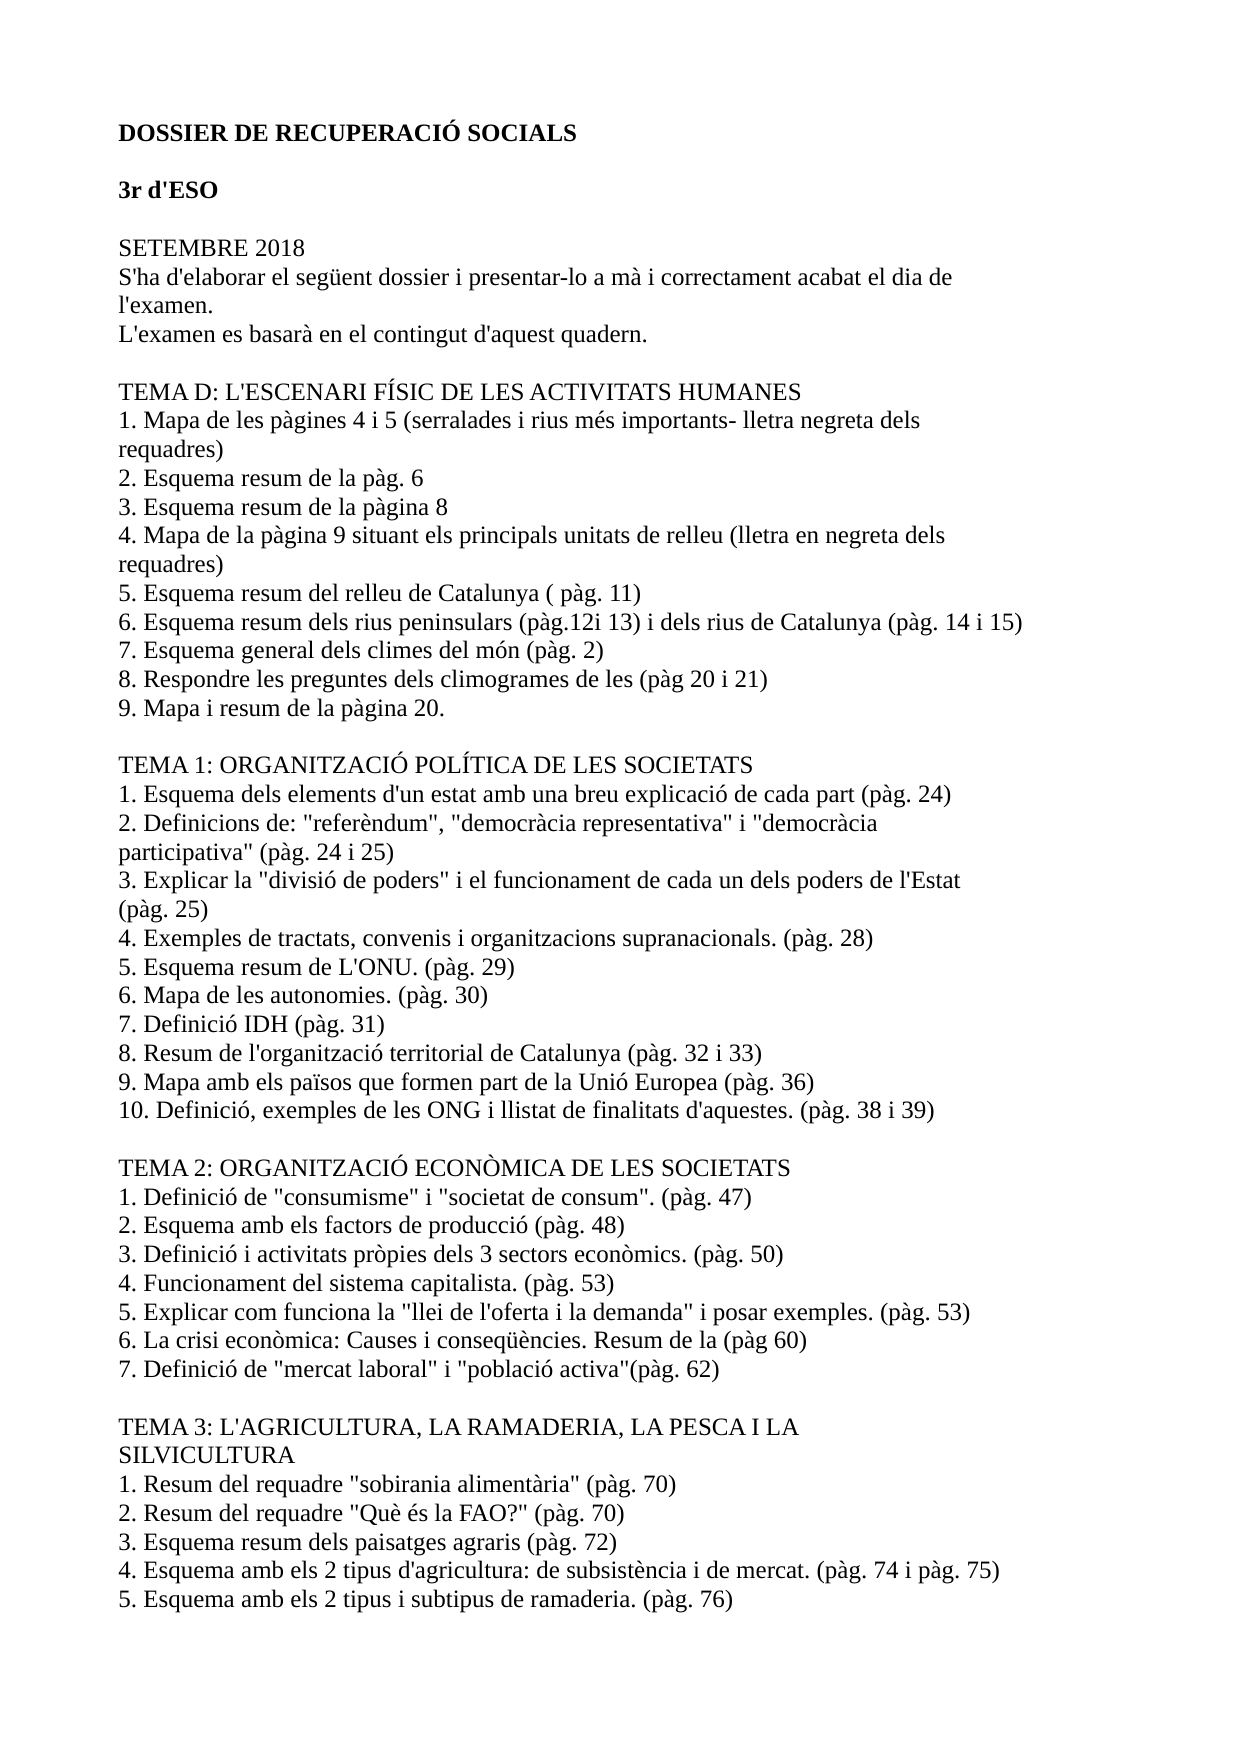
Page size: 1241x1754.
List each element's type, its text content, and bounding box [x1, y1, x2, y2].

text 6. Esquema resum dels rius peninsulars (pàg.12i 13) i dels rius de Catalunya (pàg. 14 i 15) [118, 607, 1122, 636]
text 2. Definicions de: "referèndum", "democràcia representativa" i "democràcia [118, 808, 1122, 837]
text SETEMBRE 2018 [118, 233, 1122, 262]
text 1. Esquema dels elements d'un estat amb una breu explicació de cada part (pàg. 24) [118, 779, 1122, 808]
text 3. Esquema resum de la pàgina 8 [118, 492, 1122, 521]
text 7. Esquema general dels climes del món (pàg. 2) [118, 636, 1122, 664]
text 3. Definició i activitats pròpies dels 3 sectors econòmics. (pàg. 50) [118, 1239, 1122, 1268]
text 4. Mapa de la pàgina 9 situant els principals unitats de relleu (lletra en negreta dels [118, 521, 1122, 549]
text DOSSIER DE RECUPERACIÓ SOCIALS [118, 118, 1122, 147]
text 4. Exemples de tractats, convenis i organitzacions supranacionals. (pàg. 28) [118, 923, 1122, 952]
text 3r d'ESO [118, 176, 1122, 204]
text SILVICULTURA [118, 1441, 1122, 1469]
text 5. Esquema amb els 2 tipus i subtipus de ramaderia. (pàg. 76) [118, 1584, 1122, 1613]
text 7. Definició IDH (pàg. 31) [118, 1009, 1122, 1038]
text 1. Resum del requadre "sobirania alimentària" (pàg. 70) [118, 1469, 1122, 1498]
text TEMA D: L'ESCENARI FÍSIC DE LES ACTIVITATS HUMANES [118, 377, 1122, 406]
text 3. Esquema resum dels paisatges agraris (pàg. 72) [118, 1527, 1122, 1556]
text 9. Mapa i resum de la pàgina 20. [118, 693, 1122, 722]
text 8. Respondre les preguntes dels climogrames de les (pàg 20 i 21) [118, 664, 1122, 693]
text 4. Esquema amb els 2 tipus d'agricultura: de subsistència i de mercat. (pàg. 74 i pàg. 75) [118, 1556, 1122, 1584]
text 2. Esquema resum de la pàg. 6 [118, 463, 1122, 492]
text 7. Definició de "mercat laboral" i "població activa"(pàg. 62) [118, 1354, 1122, 1383]
text 3. Explicar la "divisió de poders" i el funcionament de cada un dels poders de l'Estat [118, 866, 1122, 894]
text 6. Mapa de les autonomies. (pàg. 30) [118, 981, 1122, 1009]
text 5. Esquema resum del relleu de Catalunya ( pàg. 11) [118, 578, 1122, 607]
text S'ha d'elaborar el següent dossier i presentar-lo a mà i correctament acabat el dia de [118, 262, 1122, 291]
text 1. Definició de "consumisme" i "societat de consum". (pàg. 47) [118, 1182, 1122, 1211]
text participativa" (pàg. 24 i 25) [118, 837, 1122, 866]
text 1. Mapa de les pàgines 4 i 5 (serralades i rius més importants- lletra negreta dels [118, 406, 1122, 434]
text 8. Resum de l'organització territorial de Catalunya (pàg. 32 i 33) [118, 1038, 1122, 1067]
text requadres) [118, 434, 1122, 463]
text 5. Esquema resum de L'ONU. (pàg. 29) [118, 952, 1122, 981]
text 10. Definició, exemples de les ONG i llistat de finalitats d'aquestes. (pàg. 38 i 39) [118, 1096, 1122, 1124]
text L'examen es basarà en el contingut d'aquest quadern. [118, 319, 1122, 348]
text TEMA 2: ORGANITZACIÓ ECONÒMICA DE LES SOCIETATS [118, 1153, 1122, 1182]
text 4. Funcionament del sistema capitalista. (pàg. 53) [118, 1268, 1122, 1297]
text 2. Resum del requadre "Què és la FAO?" (pàg. 70) [118, 1498, 1122, 1527]
text requadres) [118, 549, 1122, 578]
text TEMA 3: L'AGRICULTURA, LA RAMADERIA, LA PESCA I LA [118, 1412, 1122, 1441]
text 2. Esquema amb els factors de producció (pàg. 48) [118, 1211, 1122, 1239]
text 9. Mapa amb els països que formen part de la Unió Europea (pàg. 36) [118, 1067, 1122, 1096]
text 6. La crisi econòmica: Causes i conseqüències. Resum de la (pàg 60) [118, 1326, 1122, 1354]
text 5. Explicar com funciona la "llei de l'oferta i la demanda" i posar exemples. (pàg. 53) [118, 1297, 1122, 1326]
text TEMA 1: ORGANITZACIÓ POLÍTICA DE LES SOCIETATS [118, 751, 1122, 779]
text (pàg. 25) [118, 894, 1122, 923]
text l'examen. [118, 291, 1122, 319]
